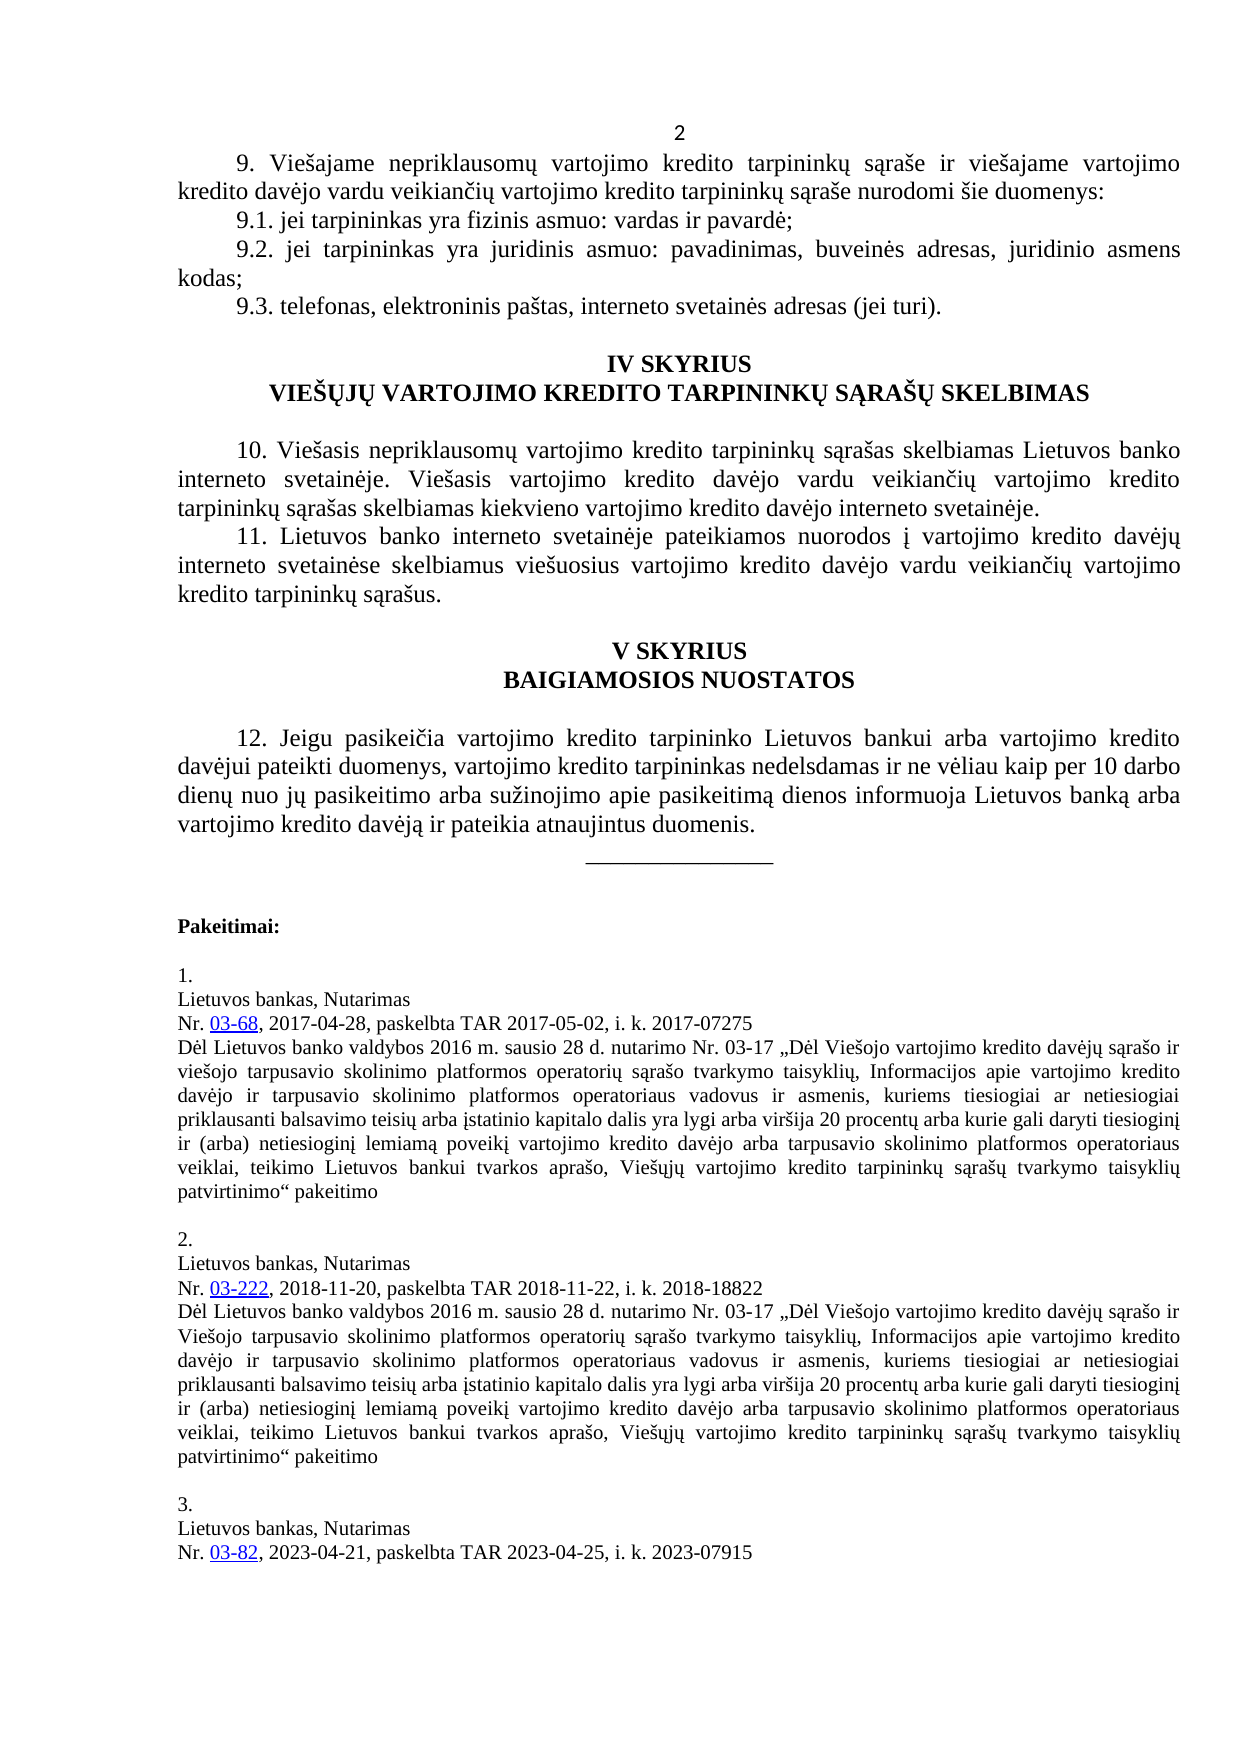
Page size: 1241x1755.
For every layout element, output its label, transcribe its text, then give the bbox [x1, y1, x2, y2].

text 1. [177, 963, 1181, 987]
text 12. Jeigu pasikeičia vartojimo kredito tarpininko Lietuvos bankui arba vartojimo kredito davėjui pateikti duomenys, vartojimo kredito tarpininkas nedelsdamas ir ne vėliau kaip per 10 darbo dienų nuo jų pasikeitimo arba sužinojimo apie pasikeitimą dienos informuoja Lietuvos banką arba vartojimo kredito davėją ir pateikia atnaujintus duomenis. [177, 723, 1181, 838]
text 2. [177, 1227, 1181, 1251]
text Lietuvos bankas, Nutarimas [177, 987, 1181, 1011]
text Nr. 03-82, 2023-04-21, paskelbta TAR 2023-04-25, i. k. 2023-07915 [177, 1540, 1181, 1564]
text 9.3. telefonas, elektroninis paštas, interneto svetainės adresas (jei turi). [177, 291, 1181, 320]
text Nr. 03-68, 2017-04-28, paskelbta TAR 2017-05-02, i. k. 2017-07275 [177, 1011, 1181, 1035]
text Nr. 03-222, 2018-11-20, paskelbta TAR 2018-11-22, i. k. 2018-18822 [177, 1275, 1181, 1299]
text VIEŠŲJŲ VARTOJIMO KREDITO TARPININKŲ SĄRAŠŲ SKELBIMAS [177, 378, 1181, 406]
text Dėl Lietuvos banko valdybos 2016 m. sausio 28 d. nutarimo Nr. 03-17 „Dėl Viešojo vartojimo kredito davėjų sąrašo ir viešojo tarpusavio skolinimo platformos operatorių sąrašo tvarkymo taisyklių, Informacijos apie vartojimo kredito davėjo ir tarpusavio skolinimo platformos operatoriaus vadovus ir asmenis, kuriems tiesiogiai ar netiesiogiai priklausanti balsavimo teisių arba įstatinio kapitalo dalis yra lygi arba viršija 20 procentų arba kurie gali daryti tiesioginį ir (arba) netiesioginį lemiamą poveikį vartojimo kredito davėjo arba tarpusavio skolinimo platformos operatoriaus veiklai, teikimo Lietuvos bankui tvarkos aprašo, Viešųjų vartojimo kredito tarpininkų sąrašų tvarkymo taisyklių patvirtinimo“ pakeitimo [177, 1035, 1181, 1203]
text Dėl Lietuvos banko valdybos 2016 m. sausio 28 d. nutarimo Nr. 03-17 „Dėl Viešojo vartojimo kredito davėjų sąrašo ir Viešojo tarpusavio skolinimo platformos operatorių sąrašo tvarkymo taisyklių, Informacijos apie vartojimo kredito davėjo ir tarpusavio skolinimo platformos operatoriaus vadovus ir asmenis, kuriems tiesiogiai ar netiesiogiai priklausanti balsavimo teisių arba įstatinio kapitalo dalis yra lygi arba viršija 20 procentų arba kurie gali daryti tiesioginį ir (arba) netiesioginį lemiamą poveikį vartojimo kredito davėjo arba tarpusavio skolinimo platformos operatoriaus veiklai, teikimo Lietuvos bankui tvarkos aprašo, Viešųjų vartojimo kredito tarpininkų sąrašų tvarkymo taisyklių patvirtinimo“ pakeitimo [177, 1299, 1181, 1468]
text Lietuvos bankas, Nutarimas [177, 1251, 1181, 1275]
text 11. Lietuvos banko interneto svetainėje pateikiamos nuorodos į vartojimo kredito davėjų interneto svetainėse skelbiamus viešuosius vartojimo kredito davėjo vardu veikiančių vartojimo kredito tarpininkų sąrašus. [177, 521, 1181, 608]
text IV SKYRIUS [177, 349, 1181, 378]
text _______________ [177, 838, 1181, 866]
text BAIGIAMOSIOS NUOSTATOS [177, 665, 1181, 694]
text 10. Viešasis nepriklausomų vartojimo kredito tarpininkų sąrašas skelbiamas Lietuvos banko interneto svetainėje. Viešasis vartojimo kredito davėjo vardu veikiančių vartojimo kredito tarpininkų sąrašas skelbiamas kiekvieno vartojimo kredito davėjo interneto svetainėje. [177, 435, 1181, 521]
text 9. Viešajame nepriklausomų vartojimo kredito tarpininkų sąraše ir viešajame vartojimo kredito davėjo vardu veikiančių vartojimo kredito tarpininkų sąraše nurodomi šie duomenys: [177, 148, 1181, 205]
text V SKYRIUS [177, 636, 1181, 665]
text Pakeitimai: [177, 914, 1181, 938]
text 9.1. jei tarpininkas yra fizinis asmuo: vardas ir pavardė; [177, 205, 1181, 234]
text Lietuvos bankas, Nutarimas [177, 1516, 1181, 1540]
text 9.2. jei tarpininkas yra juridinis asmuo: pavadinimas, buveinės adresas, juridinio asmens kodas; [177, 234, 1181, 291]
text 3. [177, 1492, 1181, 1516]
